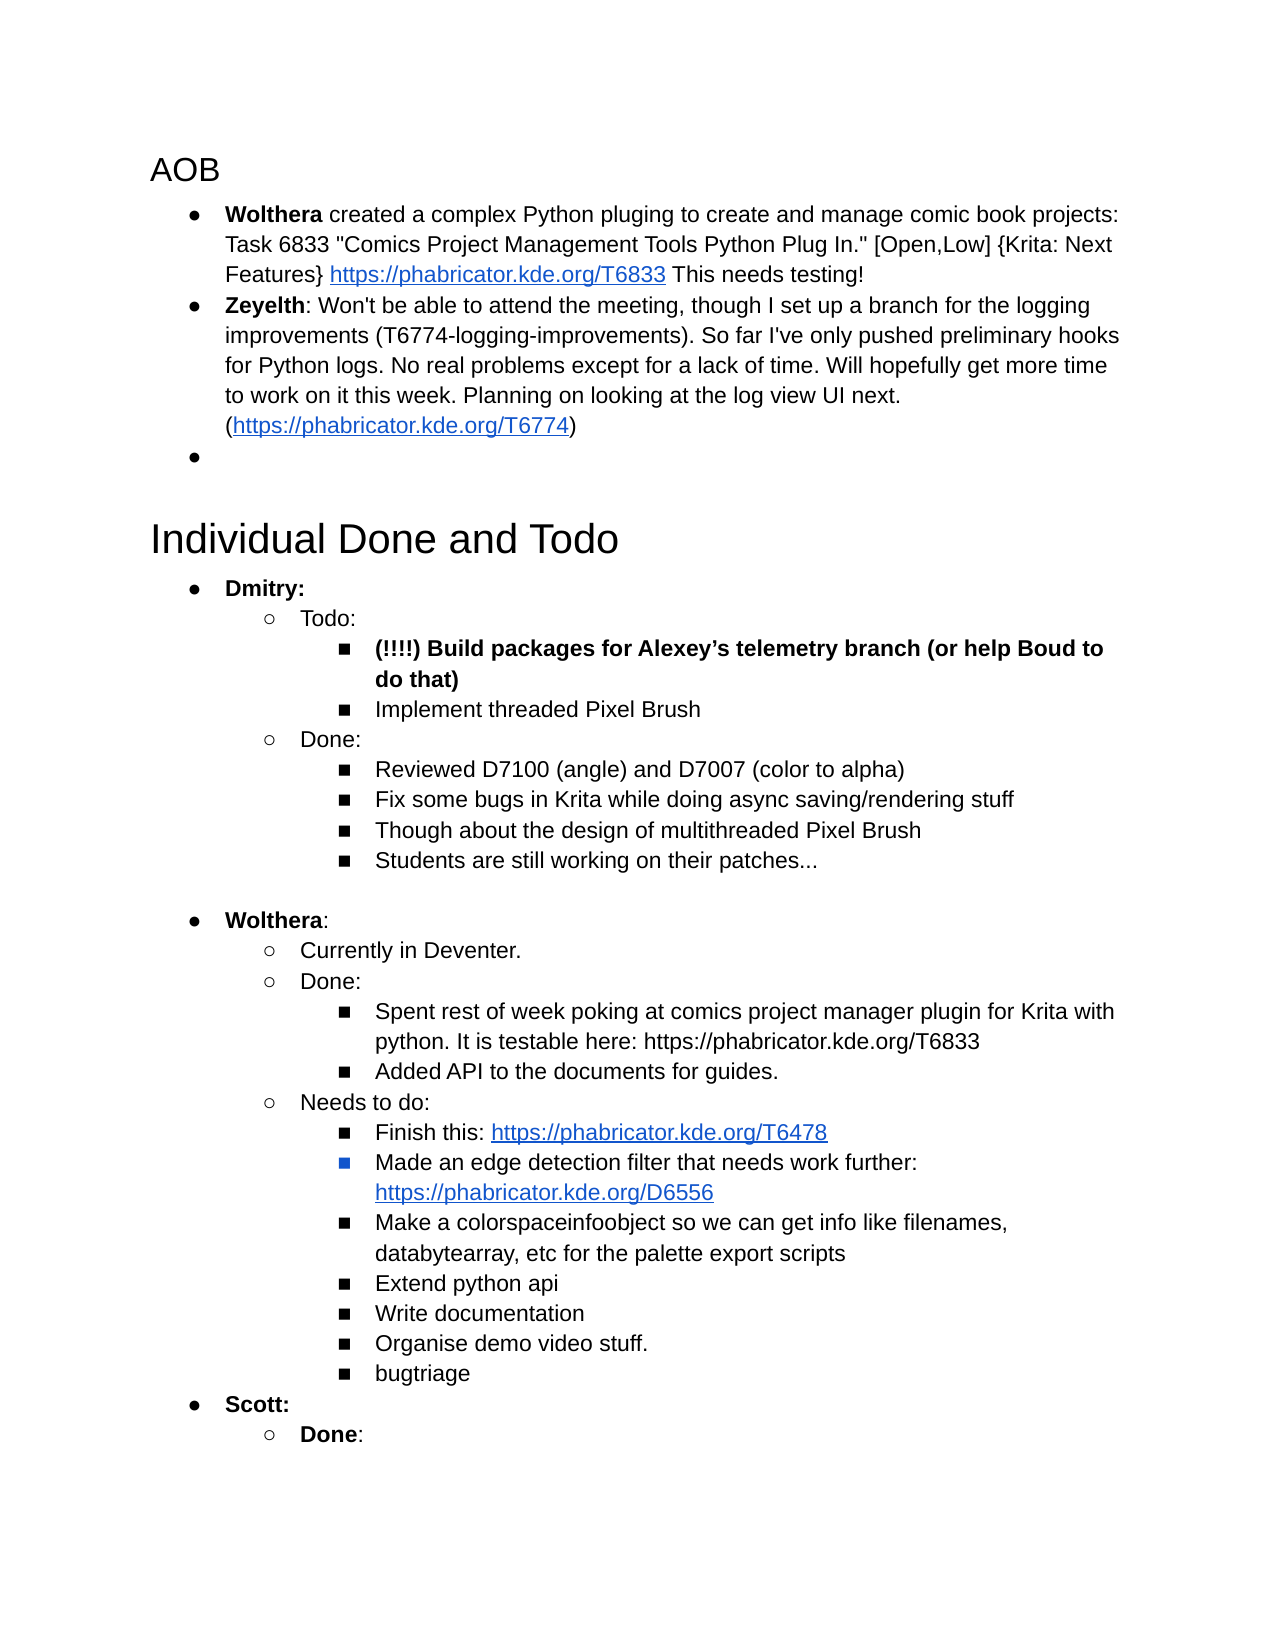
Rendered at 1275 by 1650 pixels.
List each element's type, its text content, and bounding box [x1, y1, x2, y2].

list Extend python api [337, 1270, 1125, 1296]
list Added API to the documents for guides. [337, 1058, 1125, 1084]
list Fix some bugs in Krita while doing async saving/rendering stuff [337, 786, 1125, 813]
list Implement threaded Pixel Brush [337, 696, 1125, 722]
list Wolthera created a complex Python pluging to create and manage comic book projects: Task 6833 "Comics Project Management Tools Python Plug In." [Open,Low] {Krita: Next Features} https://phabricator.kde.org/T6833 This needs testing! [187, 201, 1125, 288]
list Write documentation [337, 1300, 1125, 1326]
list Done: [262, 968, 1125, 994]
list Students are still working on their patches... [337, 847, 1125, 873]
list Reviewed D7100 (angle) and D7007 (color to alpha) [337, 756, 1125, 782]
list Made an edge detection filter that needs work further: https://phabricator.kde.org/D6556 [337, 1149, 1125, 1205]
list Though about the design of multithreaded Pixel Brush [337, 817, 1125, 843]
list Needs to do: [262, 1088, 1125, 1115]
list Finish this: https://phabricator.kde.org/T6478 [337, 1119, 1125, 1145]
list Zeyelth: Won't be able to attend the meeting, though I set up a branch for the logging improvements (T6774-logging-improvements). So far I've only pushed preliminary hooks for Python logs. No real problems except for a lack of time. Will hopefully get more time to work on it this week. Planning on looking at the log view UI next. (https://phabricator.kde.org/T6774) [187, 292, 1125, 439]
list Make a colorspaceinfoobject so we can get info like filenames, databytearray, etc for the palette export scripts [337, 1209, 1125, 1266]
list Todo: [262, 605, 1125, 631]
list Done: [262, 1421, 1125, 1447]
list Wolthera: [187, 907, 1125, 933]
list Dmitry: [187, 575, 1125, 601]
list Organise demo video stuff. [337, 1330, 1125, 1356]
list Spent rest of week poking at comics project manager plugin for Krita with python. It is testable here: https://phabricator.kde.org/T6833 [337, 998, 1125, 1054]
list bugtriage [337, 1360, 1125, 1387]
list (!!!!) Build packages for Alexey’s telemetry branch (or help Boud to do that) [337, 635, 1125, 692]
list Done: [262, 726, 1125, 752]
subtitle AOB [150, 150, 1125, 188]
subtitle Individual Done and Todo [150, 514, 1125, 562]
list Scott: [187, 1391, 1125, 1417]
list Currently in Deventer. [262, 937, 1125, 964]
